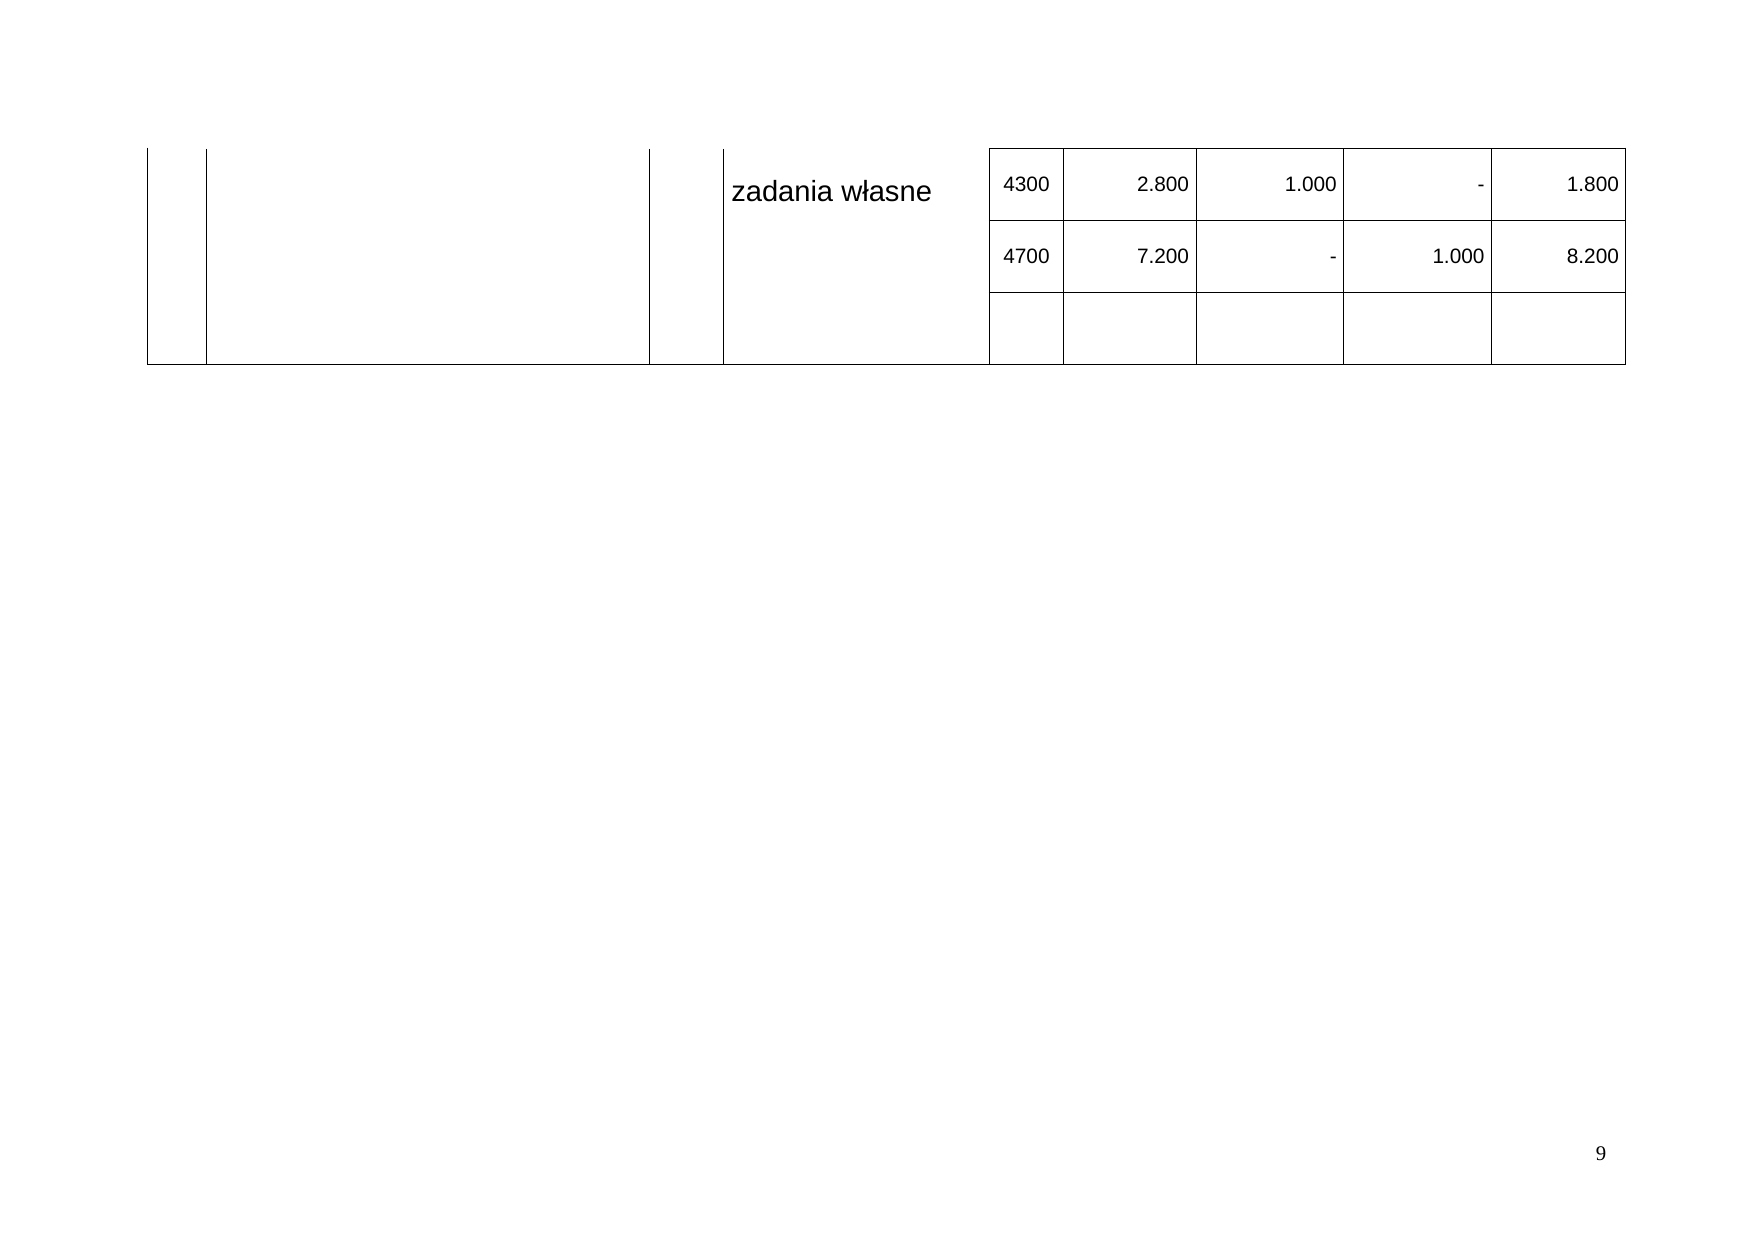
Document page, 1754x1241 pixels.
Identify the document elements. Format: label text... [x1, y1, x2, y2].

table_cell [1064, 293, 1196, 364]
table_cell 2.800 [1064, 149, 1196, 220]
table_cell 7.200 [1064, 221, 1196, 292]
table_cell - [1197, 221, 1343, 292]
table_cell [990, 293, 1063, 364]
table_cell [207, 148, 649, 220]
table_cell [148, 292, 206, 364]
table_cell 1.000 [1344, 221, 1491, 292]
table_cell [650, 148, 723, 220]
table_cell 4300 [990, 149, 1063, 220]
table_cell 4700 [990, 221, 1063, 292]
table_cell [207, 292, 649, 364]
table_cell [650, 220, 723, 292]
table_cell [724, 220, 989, 292]
table_cell zadania własne [724, 148, 989, 220]
table_cell 1.800 [1492, 149, 1625, 220]
table_cell [1344, 293, 1491, 364]
table_cell [724, 292, 989, 364]
table_cell 1.000 [1197, 149, 1343, 220]
table_cell - [1344, 149, 1491, 220]
table_cell [148, 148, 206, 220]
table_cell [1197, 293, 1343, 364]
table_cell [148, 220, 206, 292]
table_cell [650, 292, 723, 364]
table_cell 8.200 [1492, 221, 1625, 292]
table_cell [207, 220, 649, 292]
table_cell [1492, 293, 1625, 364]
